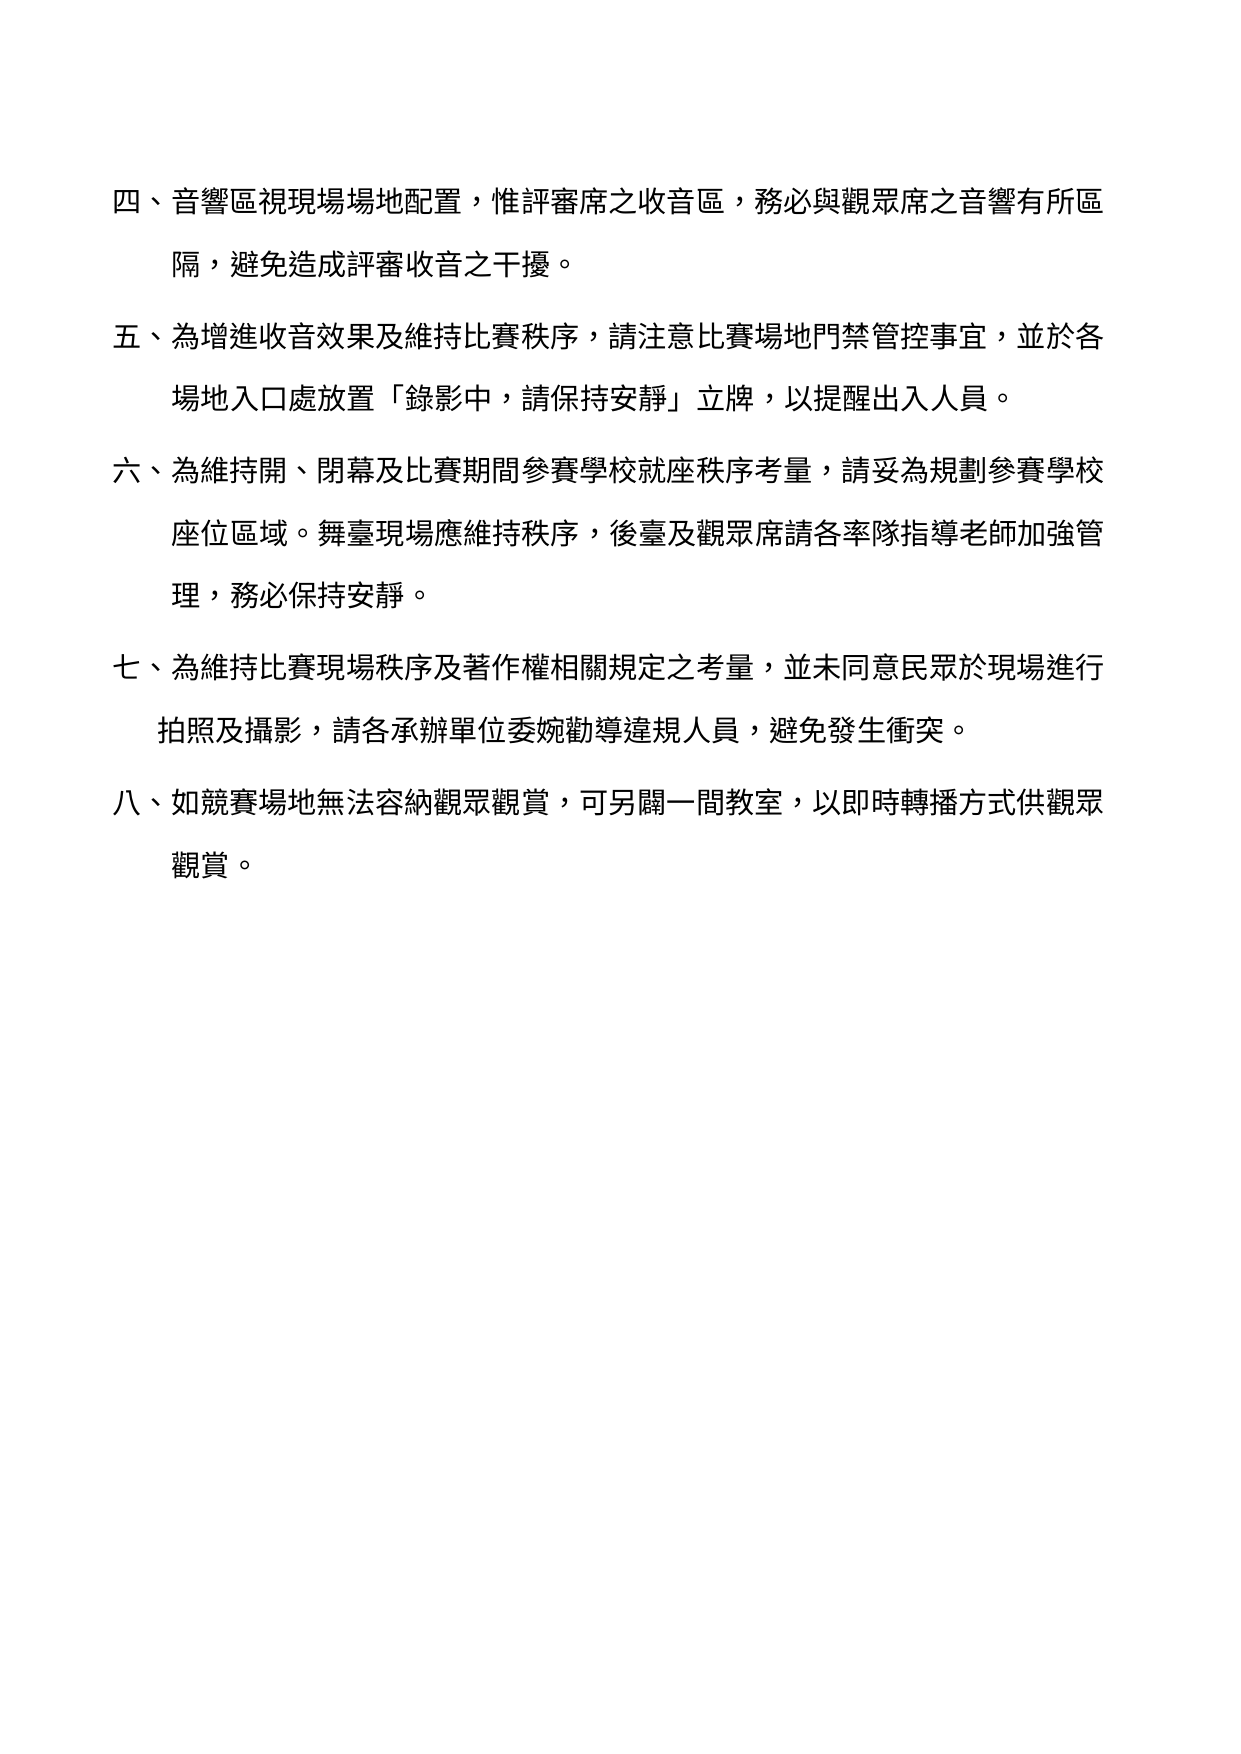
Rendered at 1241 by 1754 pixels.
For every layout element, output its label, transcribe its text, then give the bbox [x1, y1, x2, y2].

text 四、音響區視現場場地配置，惟評審席之收音區，務必與觀眾席之音響有所區隔，避免造成評審收音之干擾。 [112, 158, 1128, 283]
text 七、為維持比賽現場秩序及著作權相關規定之考量，並未同意民眾於現場進行拍照及攝影，請各承辦單位委婉勸導違規人員，避免發生衝突。 [112, 624, 1128, 749]
text 六、為維持開、閉幕及比賽期間參賽學校就座秩序考量，請妥為規劃參賽學校座位區域。舞臺現場應維持秩序，後臺及觀眾席請各率隊指導老師加強管理，務必保持安靜。 [112, 427, 1128, 615]
text 八、如競賽場地無法容納觀眾觀賞，可另闢一間教室，以即時轉播方式供觀眾觀賞。 [112, 759, 1128, 884]
text 五、為增進收音效果及維持比賽秩序，請注意比賽場地門禁管控事宜，並於各場地入口處放置「錄影中，請保持安靜」立牌，以提醒出入人員。 [112, 293, 1128, 418]
